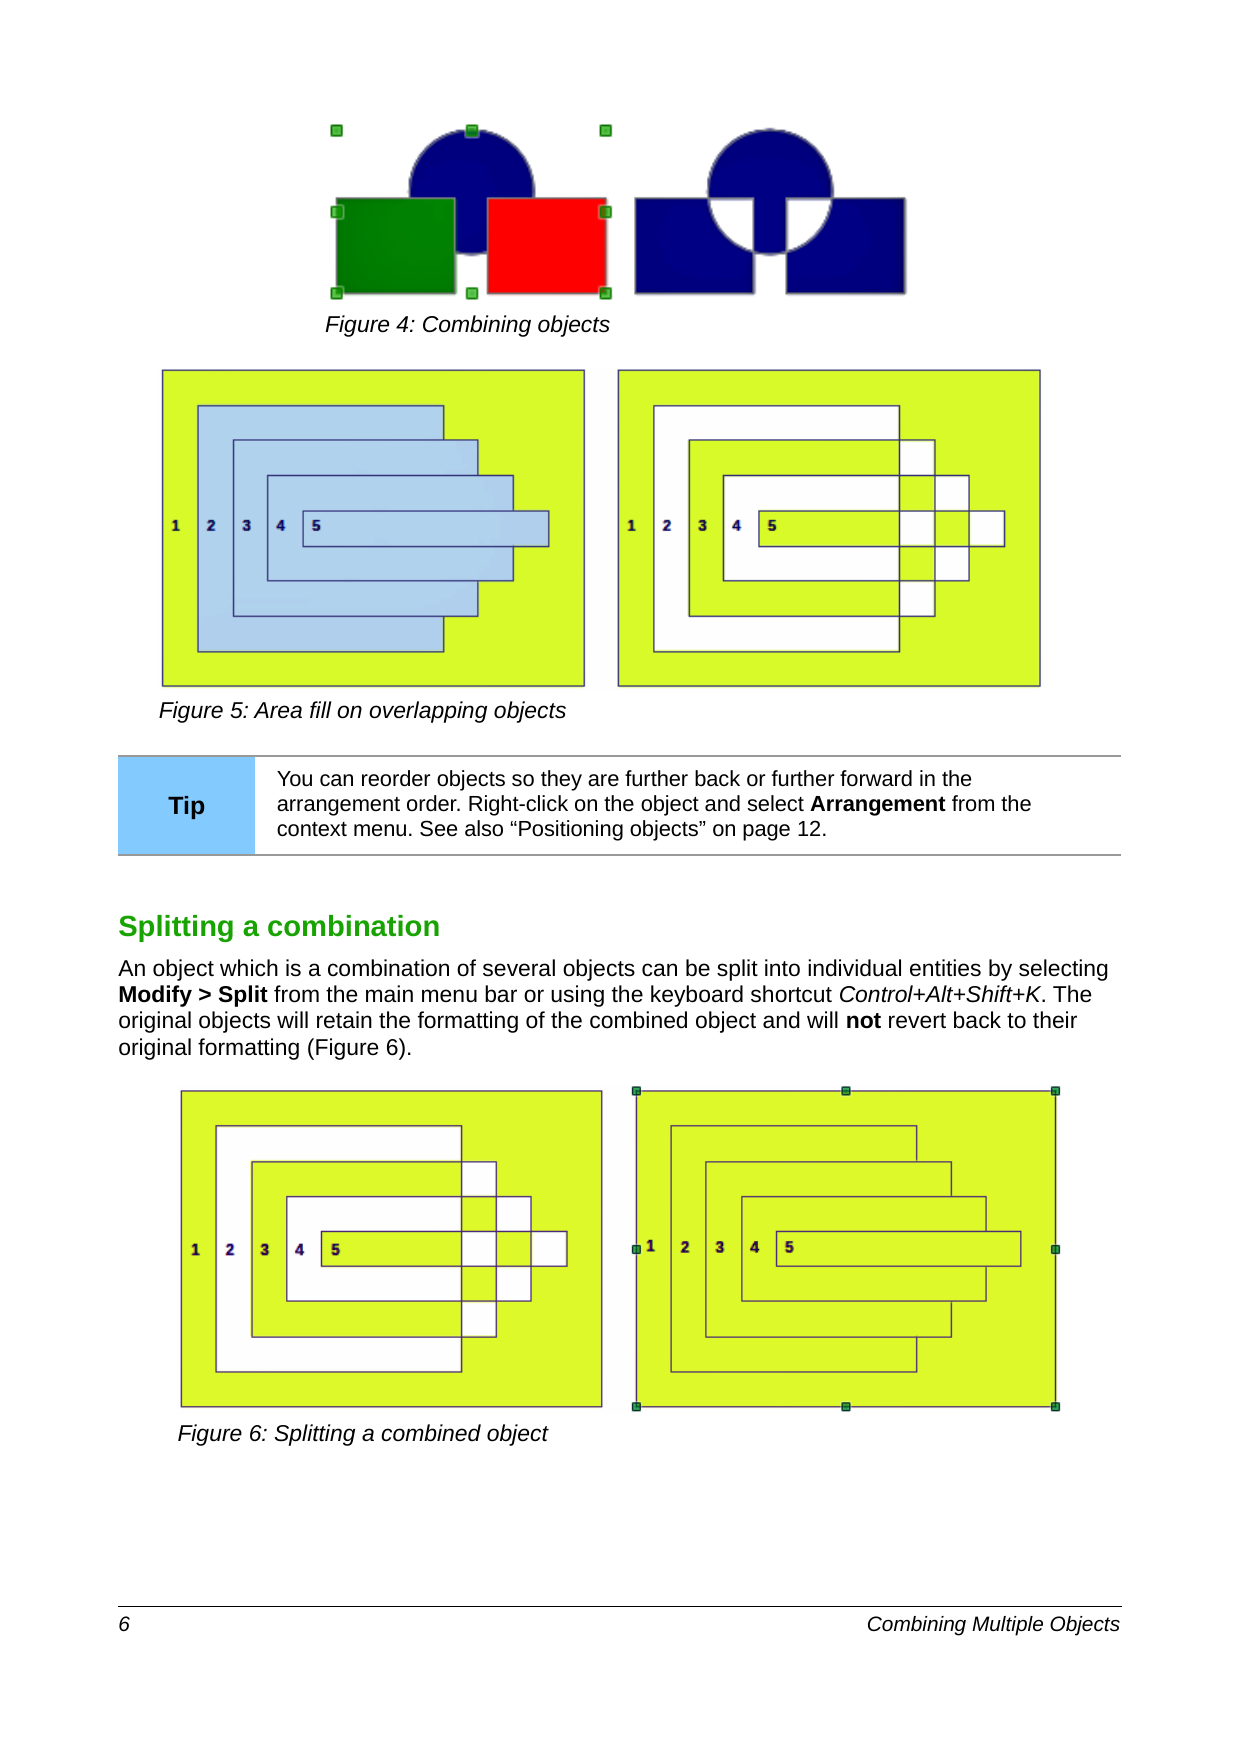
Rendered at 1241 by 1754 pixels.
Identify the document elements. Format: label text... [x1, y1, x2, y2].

table_header You can reorder objects so they are further back or further forward in the arrangement order. Right-click on the object and select Arrangement from the context menu. See also “Positioning objects” on page 12. [255, 757, 1121, 854]
picture [325, 118, 916, 305]
text An object which is a combination of several objects can be split into individual entities by selecting Modify > Split from the main menu bar or using the keyboard shortcut Control+Alt+Shift+K. The original objects will retain the formatting of the combined object and will not revert back to their original formatting (Figure 6). [118, 954, 1122, 1060]
table_header Tip [118, 757, 255, 854]
text Figure 6: Splitting a combined object [177, 1420, 1063, 1446]
subtitle Splitting a combination [118, 908, 1122, 942]
picture [177, 1085, 1063, 1414]
picture [158, 367, 1045, 691]
text Figure 4: Combining objects [325, 311, 915, 338]
text Figure 5: Area fill on overlapping objects [158, 697, 1044, 723]
